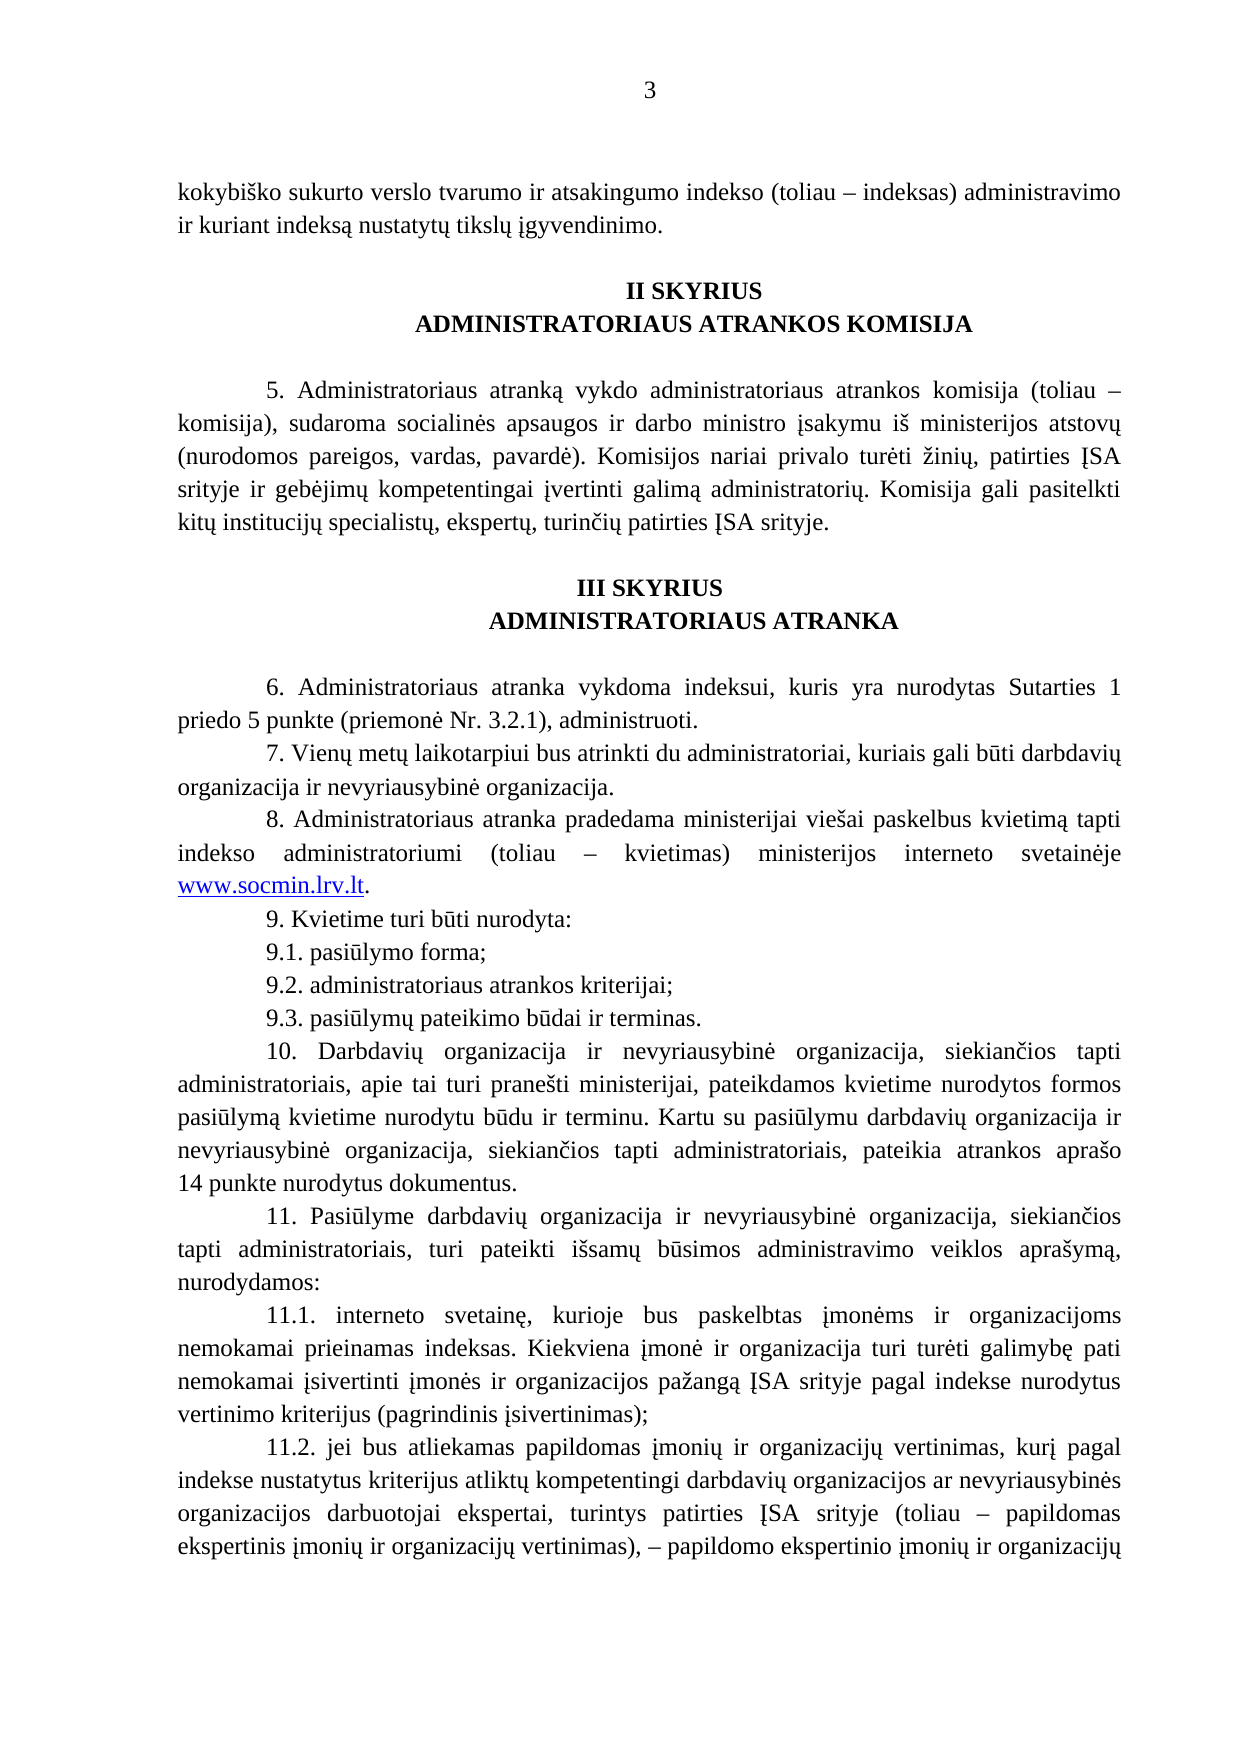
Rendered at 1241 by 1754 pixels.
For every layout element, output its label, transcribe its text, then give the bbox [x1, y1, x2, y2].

text ADMINISTRATORIAUS ATRANKOS KOMISIJA [177, 309, 1122, 338]
text II SKYRIUS [177, 276, 1122, 305]
text 9.2. administratoriaus atrankos kriterijai; [177, 970, 1122, 998]
text III SKYRIUS [177, 573, 1122, 602]
text 10. Darbdavių organizacija ir nevyriausybinė organizacija, siekiančios tapti administratoriais, apie tai turi pranešti ministerijai, pateikdamos kvietime nurodytos formos pasiūlymą kvietime nurodytu būdu ir terminu. Kartu su pasiūlymu darbdavių organizacija ir nevyriausybinė organizacija, siekiančios tapti administratoriais, pateikia atrankos aprašo 14 punkte nurodytus dokumentus. [177, 1036, 1122, 1197]
text 9.1. pasiūlymo forma; [177, 937, 1122, 965]
text 9.3. pasiūlymų pateikimo būdai ir terminas. [177, 1003, 1122, 1031]
text 11.2. jei bus atliekamas papildomas įmonių ir organizacijų vertinimas, kurį pagal indekse nustatytus kriterijus atliktų kompetentingi darbdavių organizacijos ar nevyriausybinės organizacijos darbuotojai ekspertai, turintys patirties ĮSA srityje (toliau – papildomas ekspertinis įmonių ir organizacijų vertinimas), – papildomo ekspertinio įmonių ir organizacijų [177, 1432, 1122, 1560]
text 8. Administratoriaus atranka pradedama ministerijai viešai paskelbus kvietimą tapti indekso administratoriumi (toliau – kvietimas) ministerijos interneto svetainėje www.socmin.lrv.lt. [177, 804, 1122, 899]
text kokybiško sukurto verslo tvarumo ir atsakingumo indekso (toliau – indeksas) administravimo ir kuriant indeksą nustatytų tikslų įgyvendinimo. [177, 177, 1122, 239]
text ADMINISTRATORIAUS ATRANKA [177, 606, 1122, 635]
text 11. Pasiūlyme darbdavių organizacija ir nevyriausybinė organizacija, siekiančios tapti administratoriais, turi pateikti išsamų būsimos administravimo veiklos aprašymą, nurodydamos: [177, 1201, 1122, 1296]
text 11.1. interneto svetainę, kurioje bus paskelbtas įmonėms ir organizacijoms nemokamai prieinamas indeksas. Kiekviena įmonė ir organizacija turi turėti galimybę pati nemokamai įsivertinti įmonės ir organizacijos pažangą ĮSA srityje pagal indekse nurodytus vertinimo kriterijus (pagrindinis įsivertinimas); [177, 1300, 1122, 1428]
text 9. Kvietime turi būti nurodyta: [177, 904, 1122, 932]
text 7. Vienų metų laikotarpiui bus atrinkti du administratoriai, kuriais gali būti darbdavių organizacija ir nevyriausybinė organizacija. [177, 738, 1122, 800]
text 5. Administratoriaus atranką vykdo administratoriaus atrankos komisija (toliau – komisija), sudaroma socialinės apsaugos ir darbo ministro įsakymu iš ministerijos atstovų (nurodomos pareigos, vardas, pavardė). Komisijos nariai privalo turėti žinių, patirties ĮSA srityje ir gebėjimų kompetentingai įvertinti galimą administratorių. Komisija gali pasitelkti kitų institucijų specialistų, ekspertų, turinčių patirties ĮSA srityje. [177, 375, 1122, 536]
text 6. Administratoriaus atranka vykdoma indeksui, kuris yra nurodytas Sutarties 1 priedo 5 punkte (priemonė Nr. 3.2.1), administruoti. [177, 672, 1122, 734]
